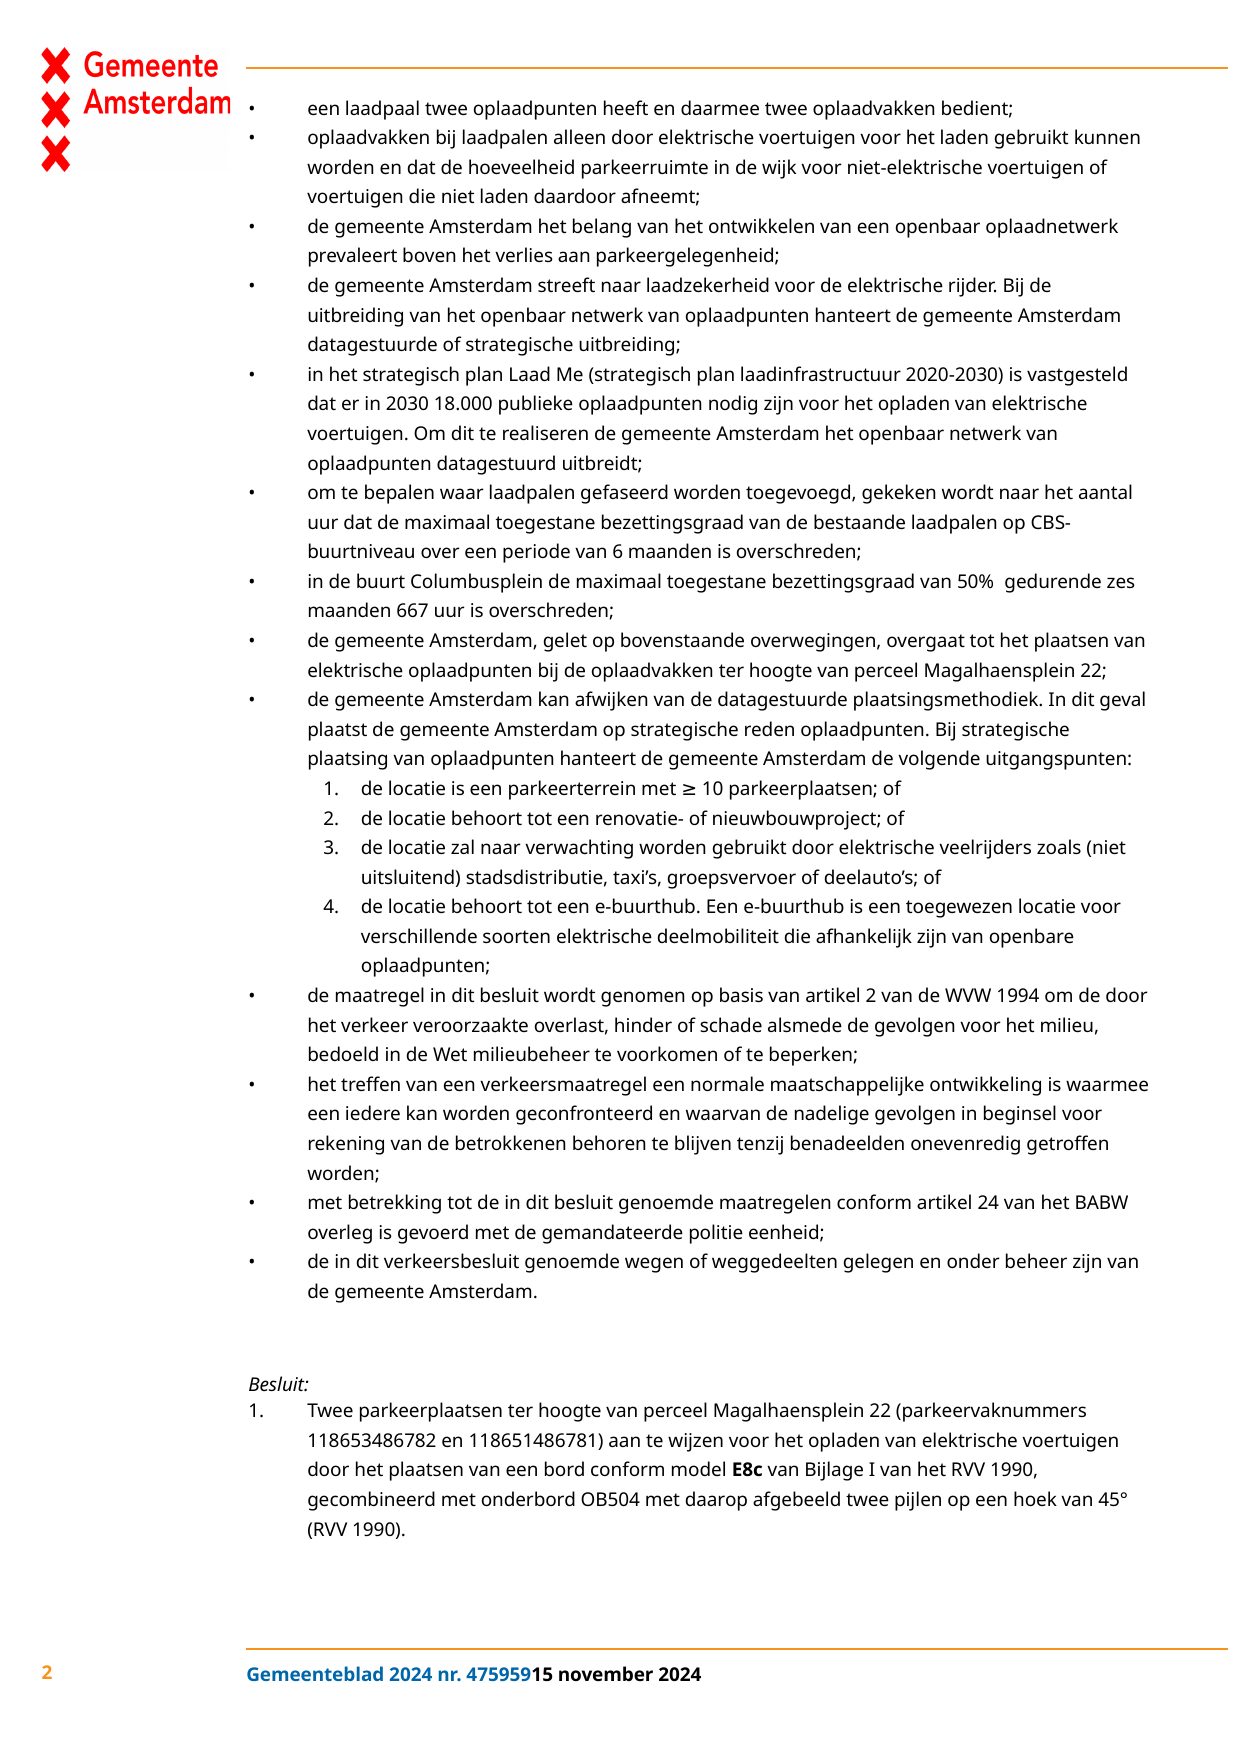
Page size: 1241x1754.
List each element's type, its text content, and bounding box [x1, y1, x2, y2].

list het treffen van een verkeersmaatregel een normale maatschappelijke ontwikkeling is waarmee een iedere kan worden geconfronteerd en waarvan de nadelige gevolgen in beginsel voor rekening van de betrokkenen behoren te blijven tenzij benadeelden onevenredig getroffen worden; [248, 1071, 1152, 1186]
list de in dit verkeersbesluit genoemde wegen of weggedeelten gelegen en onder beheer zijn van de gemeente Amsterdam. [248, 1248, 1152, 1304]
list in de buurt Columbusplein de maximaal toegestane bezettingsgraad van 50% gedurende zes maanden 667 uur is overschreden; [248, 568, 1152, 623]
list de locatie zal naar verwachting worden gebruikt door elektrische veelrijders zoals (niet uitsluitend) stadsdistributie, taxi’s, groepsvervoer of deelauto’s; of [323, 834, 1152, 890]
list de gemeente Amsterdam het belang van het ontwikkelen van een openbaar oplaadnetwerk prevaleert boven het verlies aan parkeergelegenheid; [248, 213, 1152, 268]
list de gemeente Amsterdam kan afwijken van de datagestuurde plaatsingsmethodiek. In dit geval plaatst de gemeente Amsterdam op strategische reden oplaadpunten. Bij strategische plaatsing van oplaadpunten hanteert de gemeente Amsterdam de volgende uitgangspunten: [248, 686, 1152, 771]
list met betrekking tot de in dit besluit genoemde maatregelen conform artikel 24 van het BABW overleg is gevoerd met de gemandateerde politie eenheid; [248, 1189, 1152, 1245]
list de gemeente Amsterdam, gelet op bovenstaande overwegingen, overgaat tot het plaatsen van elektrische oplaadpunten bij de oplaadvakken ter hoogte van perceel Magalhaensplein 22; [248, 627, 1152, 683]
list de maatregel in dit besluit wordt genomen op basis van artikel 2 van de WVW 1994 om de door het verkeer veroorzaakte overlast, hinder of schade alsmede de gevolgen voor het milieu, bedoeld in de Wet milieubeheer te voorkomen of te beperken; [248, 982, 1152, 1067]
list Twee parkeerplaatsen ter hoogte van perceel Magalhaensplein 22 (parkeervaknummers 118653486782 en 118651486781) aan te wijzen voor het opladen van elektrische voertuigen door het plaatsen van een bord conform model E8c van Bijlage I van het RVV 1990, gecombineerd met onderbord OB504 met daarop afgebeeld twee pijlen op een hoek van 45° (RVV 1990). [248, 1397, 1152, 1541]
picture [41, 47, 231, 172]
list de gemeente Amsterdam streeft naar laadzekerheid voor de elektrische rijder. Bij de uitbreiding van het openbaar netwerk van oplaadpunten hanteert de gemeente Amsterdam datagestuurde of strategische uitbreiding; [248, 272, 1152, 357]
list de locatie behoort tot een e-buurthub. Een e-buurthub is een toegewezen locatie voor verschillende soorten elektrische deelmobiliteit die afhankelijk zijn van openbare oplaadpunten; [323, 893, 1152, 978]
list een laadpaal twee oplaadpunten heeft en daarmee twee oplaadvakken bedient; [248, 95, 1152, 121]
text Besluit: [248, 1372, 1152, 1397]
list in het strategisch plan Laad Me (strategisch plan laadinfrastructuur 2020-2030) is vastgesteld dat er in 2030 18.000 publieke oplaadpunten nodig zijn voor het opladen van elektrische voertuigen. Om dit te realiseren de gemeente Amsterdam het openbaar netwerk van oplaadpunten datagestuurd uitbreidt; [248, 361, 1152, 476]
list oplaadvakken bij laadpalen alleen door elektrische voertuigen voor het laden gebruikt kunnen worden en dat de hoeveelheid parkeerruimte in de wijk voor niet-elektrische voertuigen of voertuigen die niet laden daardoor afneemt; [248, 124, 1152, 209]
list de locatie is een parkeerterrein met ≥ 10 parkeerplaatsen; of [323, 775, 1152, 801]
list de locatie behoort tot een renovatie- of nieuwbouwproject; of [323, 805, 1152, 831]
list om te bepalen waar laadpalen gefaseerd worden toegevoegd, gekeken wordt naar het aantal uur dat de maximaal toegestane bezettingsgraad van de bestaande laadpalen op CBS-buurtniveau over een periode van 6 maanden is overschreden; [248, 479, 1152, 564]
